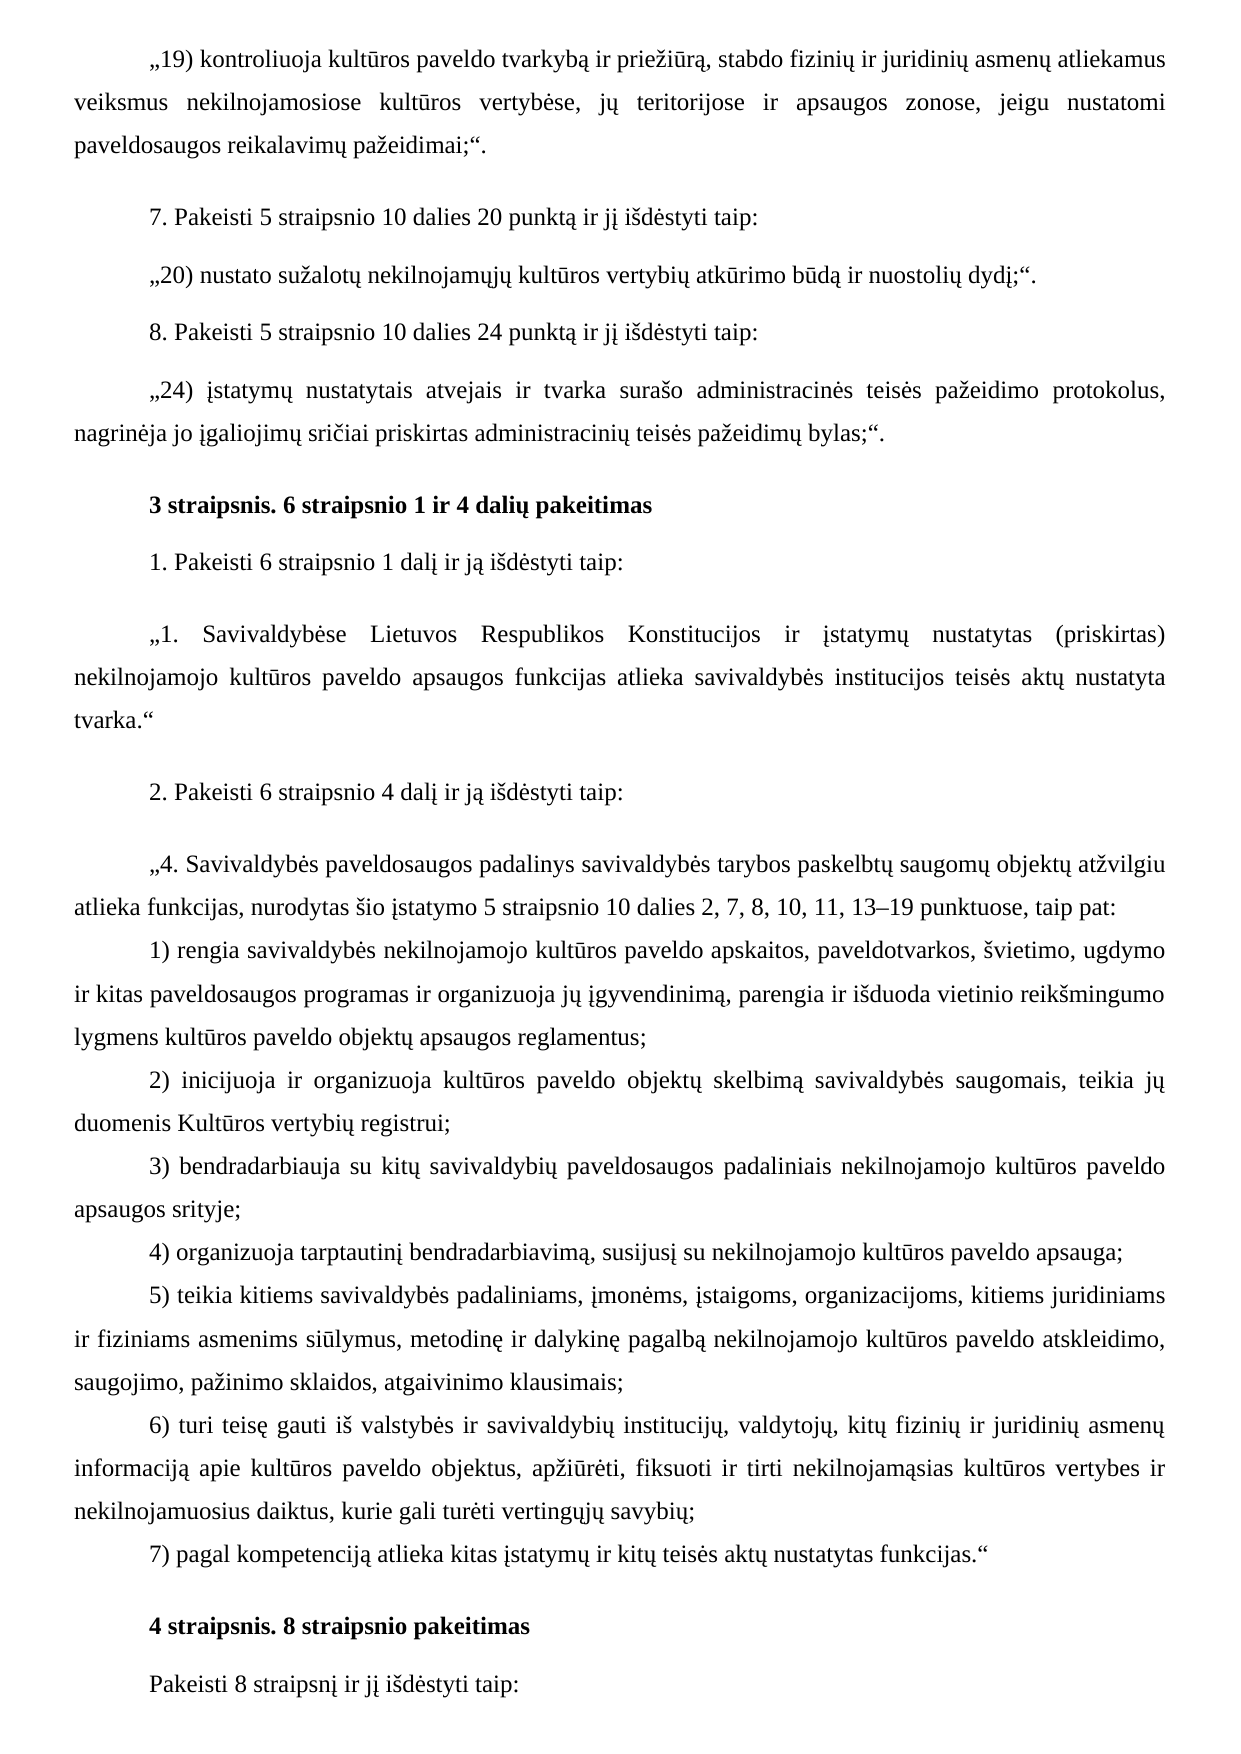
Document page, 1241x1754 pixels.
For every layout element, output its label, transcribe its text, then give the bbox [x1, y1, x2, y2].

text 4) organizuoja tarptautinį bendradarbiavimą, susijusį su nekilnojamojo kultūros paveldo apsauga; [74, 1237, 1166, 1266]
text 3 straipsnis. 6 straipsnio 1 ir 4 dalių pakeitimas [74, 490, 1166, 519]
text 2. Pakeisti 6 straipsnio 4 dalį ir ją išdėstyti taip: [74, 777, 1166, 806]
text 4 straipsnis. 8 straipsnio pakeitimas [74, 1611, 1166, 1640]
text „1. Savivaldybėse Lietuvos Respublikos Konstitucijos ir įstatymų nustatytas (priskirtas) nekilnojamojo kultūros paveldo apsaugos funkcijas atlieka savivaldybės institucijos teisės aktų nustatyta tvarka.“ [74, 619, 1166, 734]
text 2) inicijuoja ir organizuoja kultūros paveldo objektų skelbimą savivaldybės saugomais, teikia jų duomenis Kultūros vertybių registrui; [74, 1065, 1166, 1137]
text 8. Pakeisti 5 straipsnio 10 dalies 24 punktą ir jį išdėstyti taip: [74, 317, 1166, 346]
text „24) įstatymų nustatytais atvejais ir tvarka surašo administracinės teisės pažeidimo protokolus, nagrinėja jo įgaliojimų sričiai priskirtas administracinių teisės pažeidimų bylas;“. [74, 375, 1166, 447]
text 5) teikia kitiems savivaldybės padaliniams, įmonėms, įstaigoms, organizacijoms, kitiems juridiniams ir fiziniams asmenims siūlymus, metodinę ir dalykinę pagalbą nekilnojamojo kultūros paveldo atskleidimo, saugojimo, pažinimo sklaidos, atgaivinimo klausimais; [74, 1281, 1166, 1396]
text 7) pagal kompetenciją atlieka kitas įstatymų ir kitų teisės aktų nustatytas funkcijas.“ [74, 1539, 1166, 1568]
text 3) bendradarbiauja su kitų savivaldybių paveldosaugos padaliniais nekilnojamojo kultūros paveldo apsaugos srityje; [74, 1151, 1166, 1223]
text Pakeisti 8 straipsnį ir jį išdėstyti taip: [74, 1669, 1166, 1697]
text 6) turi teisę gauti iš valstybės ir savivaldybių institucijų, valdytojų, kitų fizinių ir juridinių asmenų informaciją apie kultūros paveldo objektus, apžiūrėti, fiksuoti ir tirti nekilnojamąsias kultūros vertybes ir nekilnojamuosius daiktus, kurie gali turėti vertingųjų savybių; [74, 1410, 1166, 1525]
text „4. Savivaldybės paveldosaugos padalinys savivaldybės tarybos paskelbtų saugomų objektų atžvilgiu atlieka funkcijas, nurodytas šio įstatymo 5 straipsnio 10 dalies 2, 7, 8, 10, 11, 13–19 punktuose, taip pat: [74, 849, 1166, 921]
text 1. Pakeisti 6 straipsnio 1 dalį ir ją išdėstyti taip: [74, 547, 1166, 576]
text „20) nustato sužalotų nekilnojamųjų kultūros vertybių atkūrimo būdą ir nuostolių dydį;“. [74, 260, 1166, 289]
text „19) kontroliuoja kultūros paveldo tvarkybą ir priežiūrą, stabdo fizinių ir juridinių asmenų atliekamus veiksmus nekilnojamosiose kultūros vertybėse, jų teritorijose ir apsaugos zonose, jeigu nustatomi paveldosaugos reikalavimų pažeidimai;“. [74, 44, 1166, 159]
text 1) rengia savivaldybės nekilnojamojo kultūros paveldo apskaitos, paveldotvarkos, švietimo, ugdymo ir kitas paveldosaugos programas ir organizuoja jų įgyvendinimą, parengia ir išduoda vietinio reikšmingumo lygmens kultūros paveldo objektų apsaugos reglamentus; [74, 936, 1166, 1051]
text 7. Pakeisti 5 straipsnio 10 dalies 20 punktą ir jį išdėstyti taip: [74, 202, 1166, 231]
